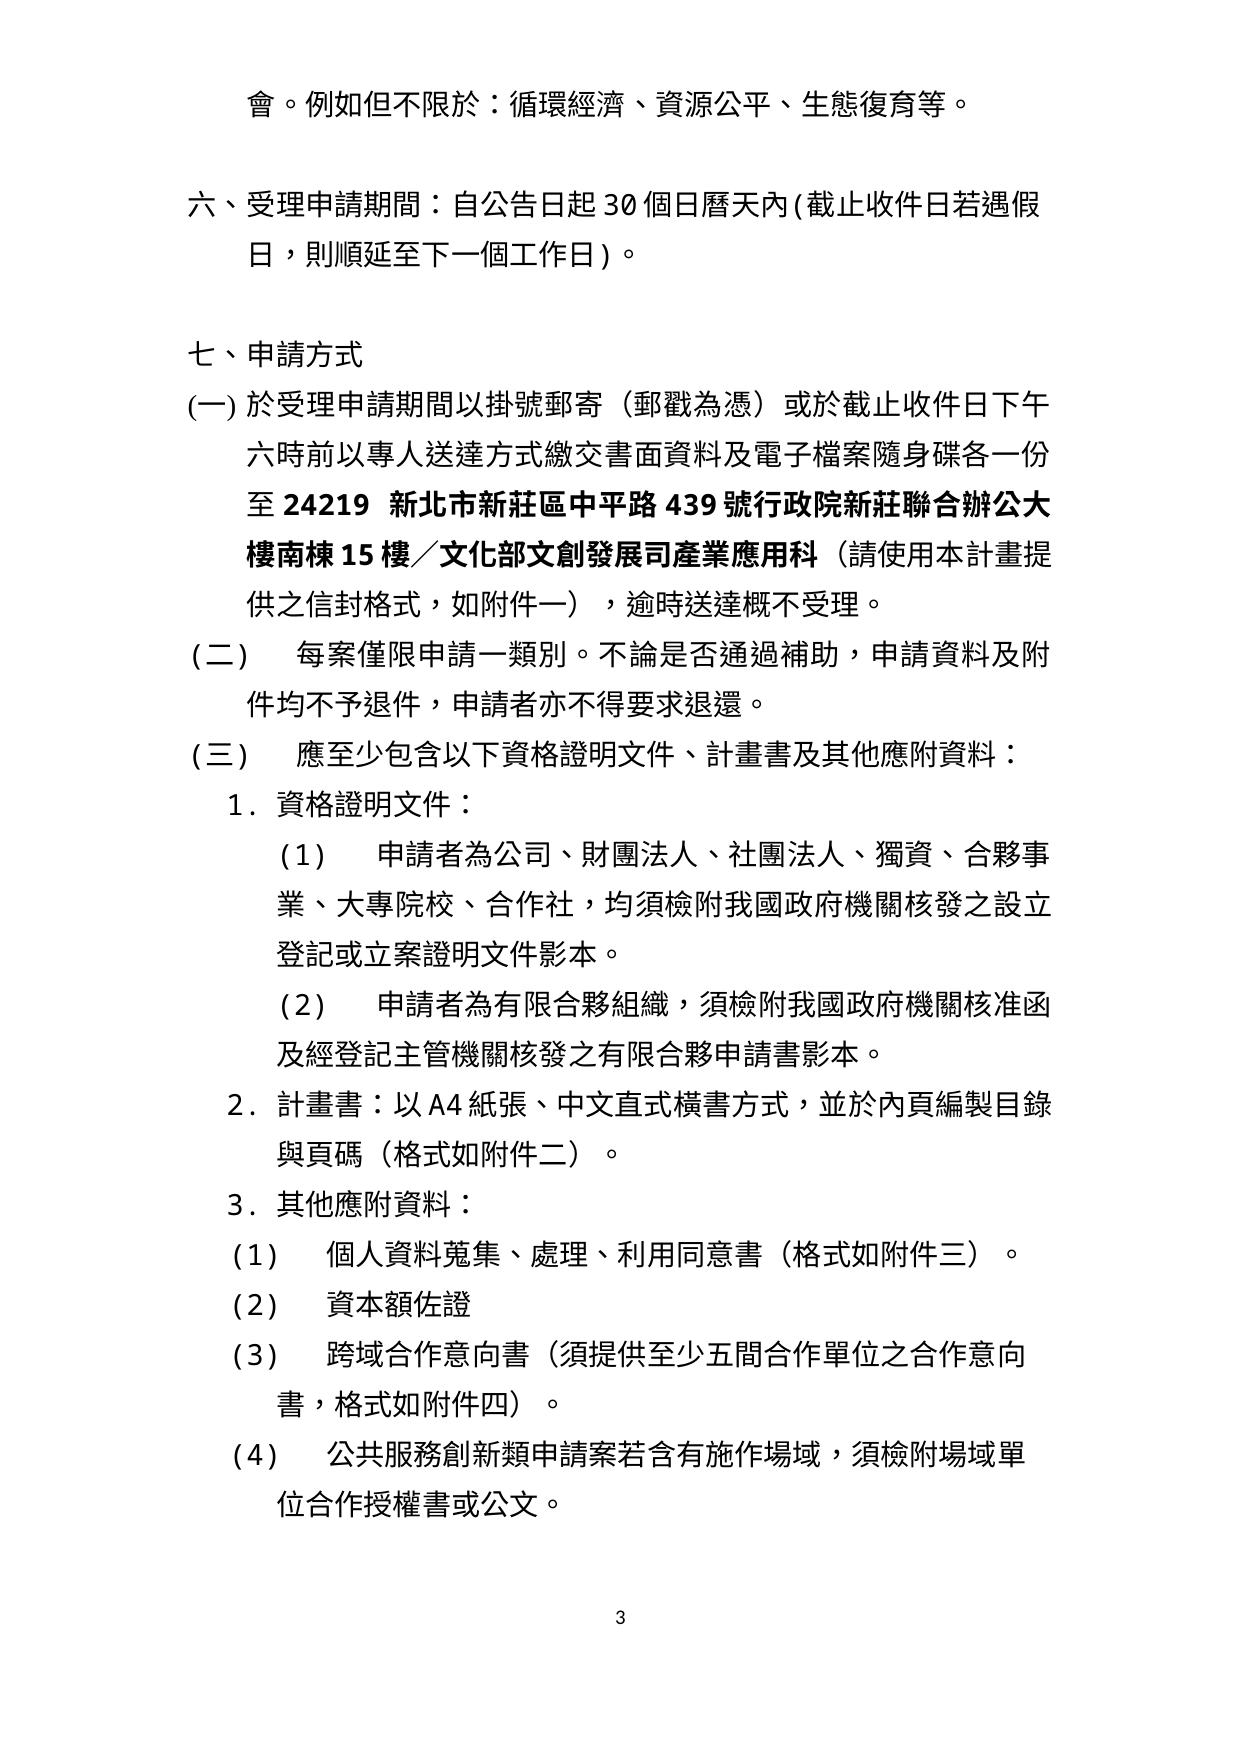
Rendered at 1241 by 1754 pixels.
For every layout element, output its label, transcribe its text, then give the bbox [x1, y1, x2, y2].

list 跨域合作意向書（須提供至少五間合作單位之合作意向書，格式如附件四）。 [229, 1325, 1053, 1425]
list 於受理申請期間以掛號郵寄（郵戳為憑）或於截止收件日下午六時前以專人送達方式繳交書面資料及電子檔案隨身碟各一份至24219 新北市新莊區中平路439號行政院新莊聯合辦公大樓南棟15樓／文化部文創發展司產業應用科（請使用本計畫提供之信封格式，如附件一），逾時送達概不受理。 [187, 375, 1053, 625]
list 申請者為公司、財團法人、社團法人、獨資、合夥事業、大專院校、合作社，均須檢附我國政府機關核發之設立登記或立案證明文件影本。 [276, 825, 1053, 975]
list 申請者為有限合夥組織，須檢附我國政府機關核准函及經登記主管機關核發之有限合夥申請書影本。 [276, 975, 1053, 1075]
list 每案僅限申請一類別。不論是否通過補助，申請資料及附件均不予退件，申請者亦不得要求退還。 [187, 625, 1053, 725]
list 計畫書：以A4紙張、中文直式橫書方式，並於內頁編製目錄與頁碼（格式如附件二）。 [226, 1075, 1053, 1175]
list 責任樂活：在利他精神基礎上，以永續發展及社會實踐為己任，透過科技手段、永續發展、創新思維等面向，運用社會設計方法，打造友善生態、永續農業、責任消費之環境，建構樂活社會。例如但不限於：循環經濟、資源公平、生態復育等。 [211, 75, 1053, 125]
list 個人資料蒐集、處理、利用同意書（格式如附件三）。 [229, 1225, 1053, 1275]
list 受理申請期間：自公告日起30個日曆天內(截止收件日若遇假日，則順延至下一個工作日)。 [187, 175, 1053, 275]
list 其他應附資料： [226, 1175, 1053, 1225]
list 資本額佐證 [229, 1275, 1053, 1325]
list 公共服務創新類申請案若含有施作場域，須檢附場域單位合作授權書或公文。 [229, 1425, 1053, 1525]
list 資格證明文件： [226, 775, 1053, 825]
list 申請方式 [187, 325, 1053, 375]
list 應至少包含以下資格證明文件、計畫書及其他應附資料： [187, 725, 1053, 775]
